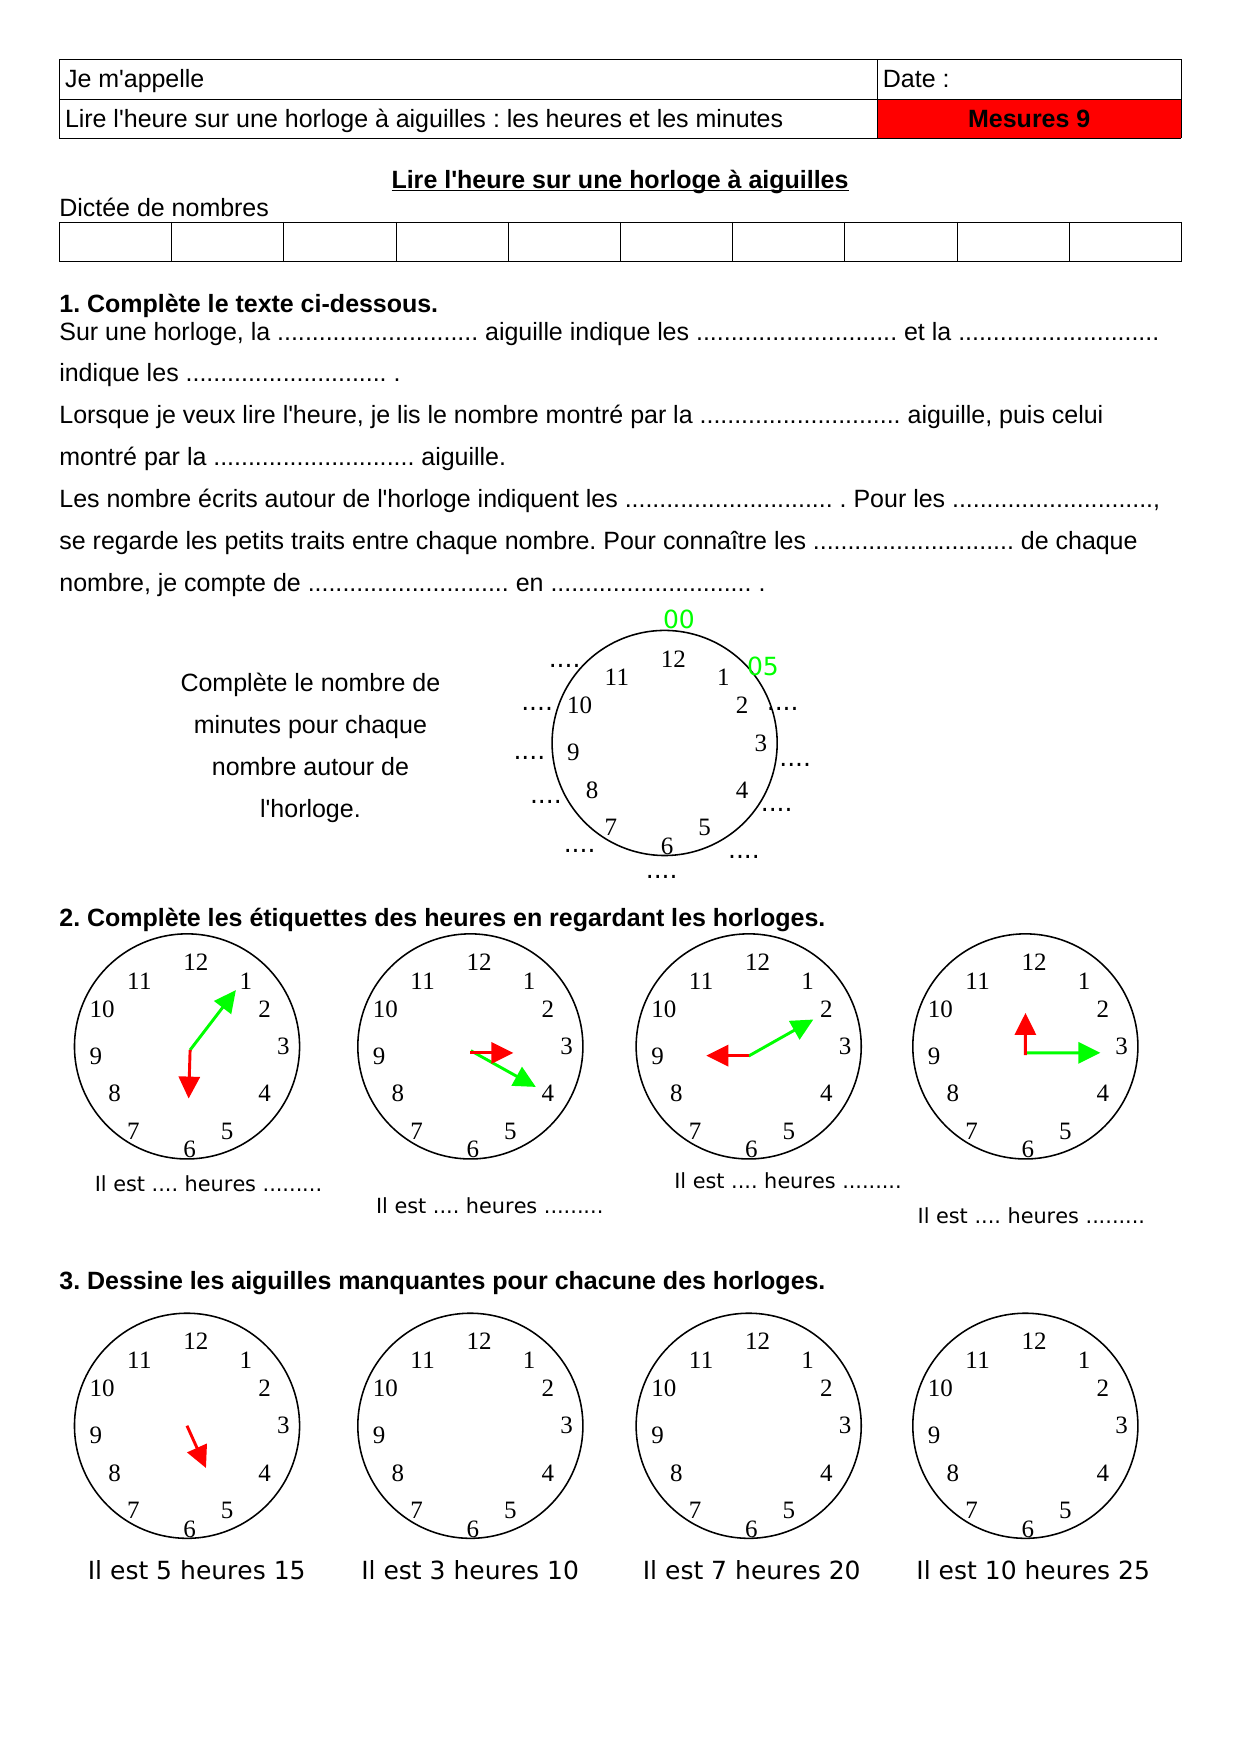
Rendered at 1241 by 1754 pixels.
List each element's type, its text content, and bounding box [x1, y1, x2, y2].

text Lorsque je veux lire l'heure, je lis le nombre montré par la ............................. aiguille, puis celui montré par la ............................. aiguille. [59, 401, 1181, 471]
text Dictée de nombres [59, 194, 1181, 222]
table_header Je m'appelle [60, 60, 877, 98]
text 3. Dessine les aiguilles manquantes pour chacune des horloges. [59, 1266, 1181, 1294]
text Lire l'heure sur une horloge à aiguilles [59, 166, 1181, 194]
table_header [733, 223, 844, 261]
table_header [621, 223, 732, 261]
text 1. Complète le texte ci-dessous. [59, 289, 1181, 317]
table_header [958, 223, 1069, 261]
table_header [1070, 223, 1181, 261]
table_header [60, 223, 171, 261]
table_cell Mesures 9 [878, 100, 1181, 138]
table_header [284, 223, 396, 261]
text 2. Complète les étiquettes des heures en regardant les horloges. [59, 903, 1181, 931]
table_cell Lire l'heure sur une horloge à aiguilles : les heures et les minutes [60, 100, 877, 138]
table_header [172, 223, 283, 261]
table_header [397, 223, 508, 261]
table_header Date : [878, 60, 1181, 98]
table_header [509, 223, 620, 261]
text Sur une horloge, la ............................. aiguille indique les ............................. et la ............................. indique les ............................. . [59, 317, 1181, 387]
table_header [845, 223, 957, 261]
text Les nombre écrits autour de l'horloge indiquent les .............................. . Pour les ............................., se regarde les petits traits entre chaque nombre. Pour connaître les ............................. de chaque nombre, je compte de ............................. en ............................. . [59, 485, 1181, 596]
